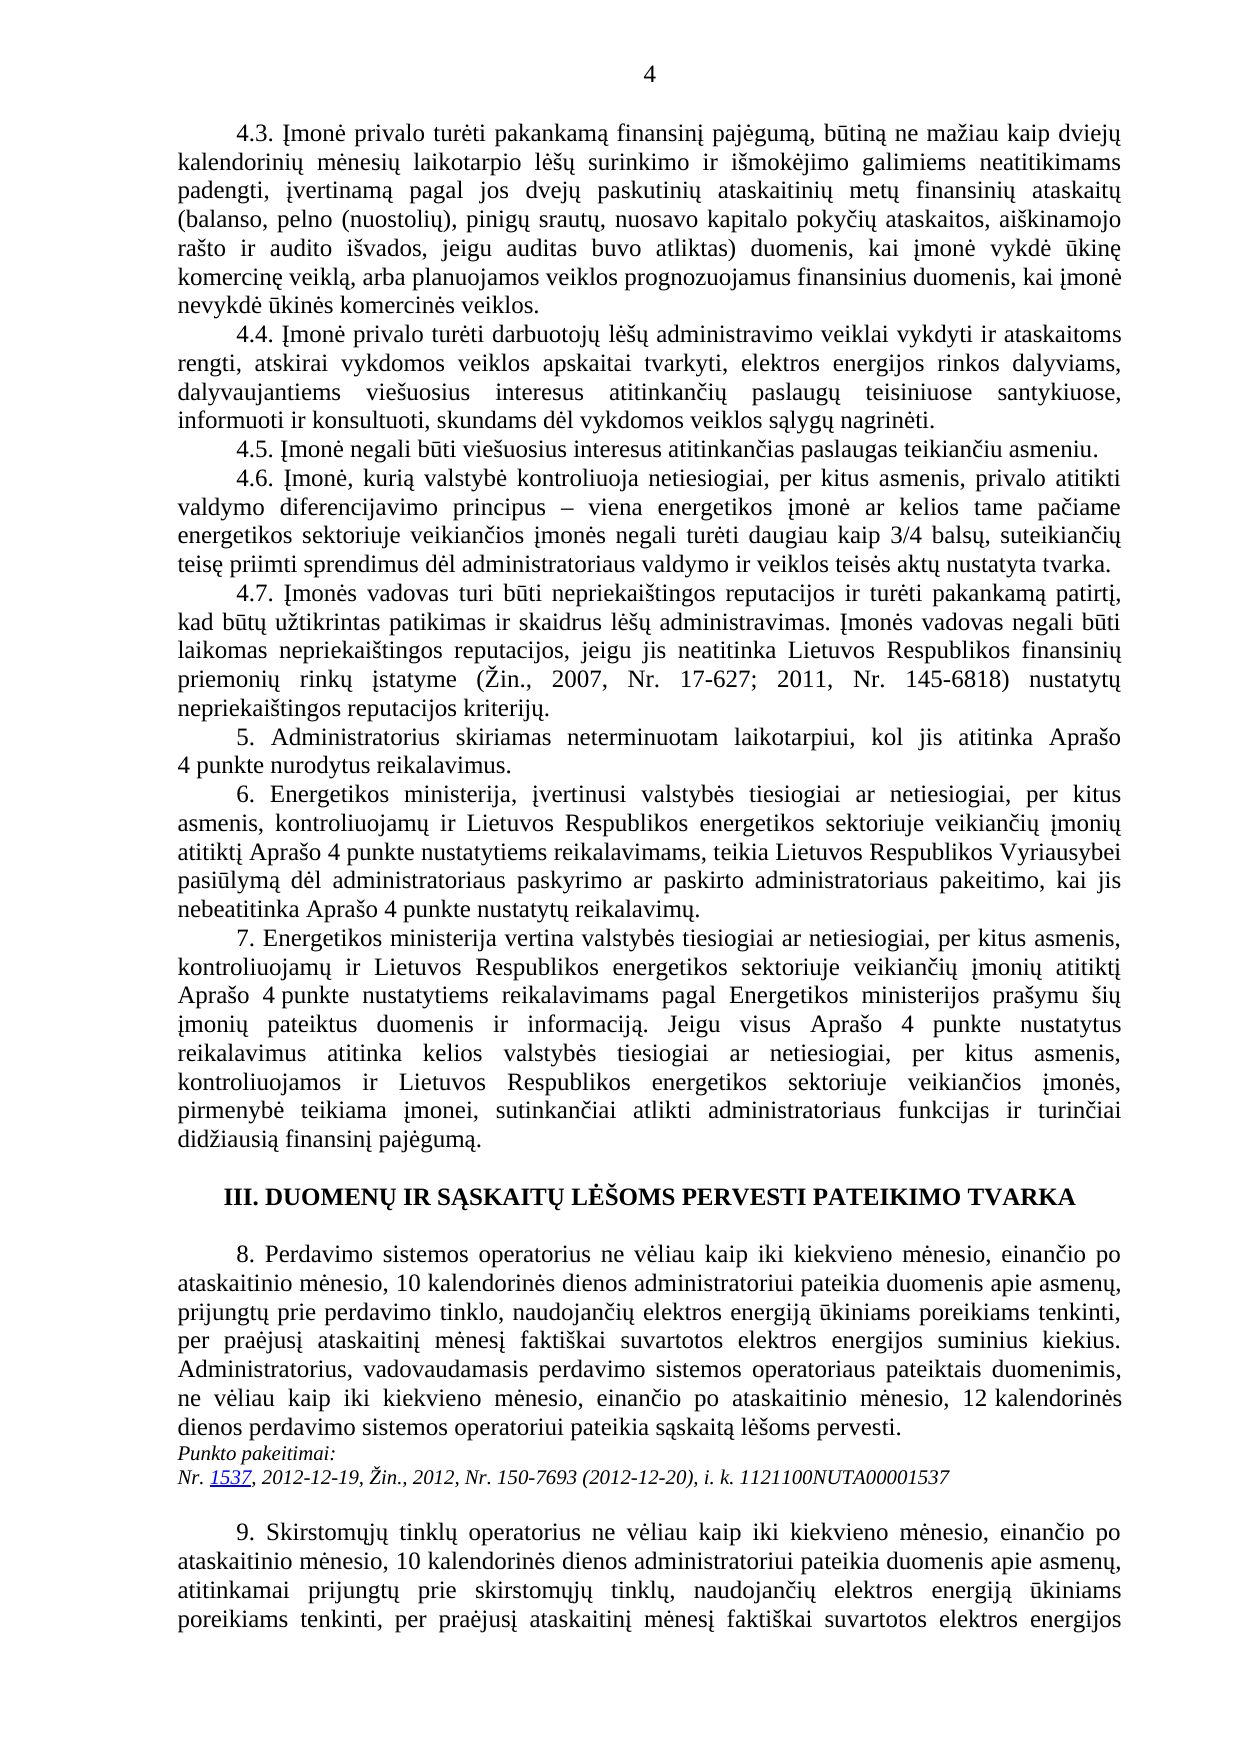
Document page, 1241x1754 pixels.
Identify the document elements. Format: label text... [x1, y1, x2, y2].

text 8. Perdavimo sistemos operatorius ne vėliau kaip iki kiekvieno mėnesio, einančio po ataskaitinio mėnesio, 10 kalendorinės dienos administratoriui pateikia duomenis apie asmenų, prijungtų prie perdavimo tinklo, naudojančių elektros energiją ūkiniams poreikiams tenkinti, per praėjusį ataskaitinį mėnesį faktiškai suvartotos elektros energijos suminius kiekius. Administratorius, vadovaudamasis perdavimo sistemos operatoriaus pateiktais duomenimis, ne vėliau kaip iki kiekvieno mėnesio, einančio po ataskaitinio mėnesio, 12 kalendorinės dienos perdavimo sistemos operatoriui pateikia sąskaitą lėšoms pervesti. [177, 1239, 1122, 1441]
text III. DUOMENŲ IR SĄSKAITŲ LĖŠOMS PERVESTI PATEIKIMO TVARKA [177, 1182, 1122, 1211]
text 4.4. Įmonė privalo turėti darbuotojų lėšų administravimo veiklai vykdyti ir ataskaitoms rengti, atskirai vykdomos veiklos apskaitai tvarkyti, elektros energijos rinkos dalyviams, dalyvaujantiems viešuosius interesus atitinkančių paslaugų teisiniuose santykiuose, informuoti ir konsultuoti, skundams dėl vykdomos veiklos sąlygų nagrinėti. [177, 319, 1122, 434]
text 4.6. Įmonė, kurią valstybė kontroliuoja netiesiogiai, per kitus asmenis, privalo atitikti valdymo diferencijavimo principus – viena energetikos įmonė ar kelios tame pačiame energetikos sektoriuje veikiančios įmonės negali turėti daugiau kaip 3/4 balsų, suteikiančių teisę priimti sprendimus dėl administratoriaus valdymo ir veiklos teisės aktų nustatyta tvarka. [177, 463, 1122, 578]
text 7. Energetikos ministerija vertina valstybės tiesiogiai ar netiesiogiai, per kitus asmenis, kontroliuojamų ir Lietuvos Respublikos energetikos sektoriuje veikiančių įmonių atitiktį Aprašo 4 punkte nustatytiems reikalavimams pagal Energetikos ministerijos prašymu šių įmonių pateiktus duomenis ir informaciją. Jeigu visus Aprašo 4 punkte nustatytus reikalavimus atitinka kelios valstybės tiesiogiai ar netiesiogiai, per kitus asmenis, kontroliuojamos ir Lietuvos Respublikos energetikos sektoriuje veikiančios įmonės, pirmenybė teikiama įmonei, sutinkančiai atlikti administratoriaus funkcijas ir turinčiai didžiausią finansinį pajėgumą. [177, 923, 1122, 1153]
text 4.5. Įmonė negali būti viešuosius interesus atitinkančias paslaugas teikiančiu asmeniu. [177, 434, 1122, 463]
text 9. Skirstomųjų tinklų operatorius ne vėliau kaip iki kiekvieno mėnesio, einančio po ataskaitinio mėnesio, 10 kalendorinės dienos administratoriui pateikia duomenis apie asmenų, atitinkamai prijungtų prie skirstomųjų tinklų, naudojančių elektros energiją ūkiniams poreikiams tenkinti, per praėjusį ataskaitinį mėnesį faktiškai suvartotos elektros energijos [177, 1517, 1122, 1632]
text Nr. 1537, 2012-12-19, Žin., 2012, Nr. 150-7693 (2012-12-20), i. k. 1121100NUTA00001537 [177, 1465, 1122, 1489]
text 5. Administratorius skiriamas neterminuotam laikotarpiui, kol jis atitinka Aprašo 4 punkte nurodytus reikalavimus. [177, 722, 1122, 779]
text 6. Energetikos ministerija, įvertinusi valstybės tiesiogiai ar netiesiogiai, per kitus asmenis, kontroliuojamų ir Lietuvos Respublikos energetikos sektoriuje veikiančių įmonių atitiktį Aprašo 4 punkte nustatytiems reikalavimams, teikia Lietuvos Respublikos Vyriausybei pasiūlymą dėl administratoriaus paskyrimo ar paskirto administratoriaus pakeitimo, kai jis nebeatitinka Aprašo 4 punkte nustatytų reikalavimų. [177, 779, 1122, 923]
text Punkto pakeitimai: [177, 1441, 1122, 1465]
text 4.3. Įmonė privalo turėti pakankamą finansinį pajėgumą, būtiną ne mažiau kaip dviejų kalendorinių mėnesių laikotarpio lėšų surinkimo ir išmokėjimo galimiems neatitikimams padengti, įvertinamą pagal jos dvejų paskutinių ataskaitinių metų finansinių ataskaitų (balanso, pelno (nuostolių), pinigų srautų, nuosavo kapitalo pokyčių ataskaitos, aiškinamojo rašto ir audito išvados, jeigu auditas buvo atliktas) duomenis, kai įmonė vykdė ūkinę komercinę veiklą, arba planuojamos veiklos prognozuojamus finansinius duomenis, kai įmonė nevykdė ūkinės komercinės veiklos. [177, 118, 1122, 319]
text 4.7. Įmonės vadovas turi būti nepriekaištingos reputacijos ir turėti pakankamą patirtį, kad būtų užtikrintas patikimas ir skaidrus lėšų administravimas. Įmonės vadovas negali būti laikomas nepriekaištingos reputacijos, jeigu jis neatitinka Lietuvos Respublikos finansinių priemonių rinkų įstatyme (Žin., 2007, Nr. 17-627; 2011, Nr. 145-6818) nustatytų nepriekaištingos reputacijos kriterijų. [177, 578, 1122, 722]
